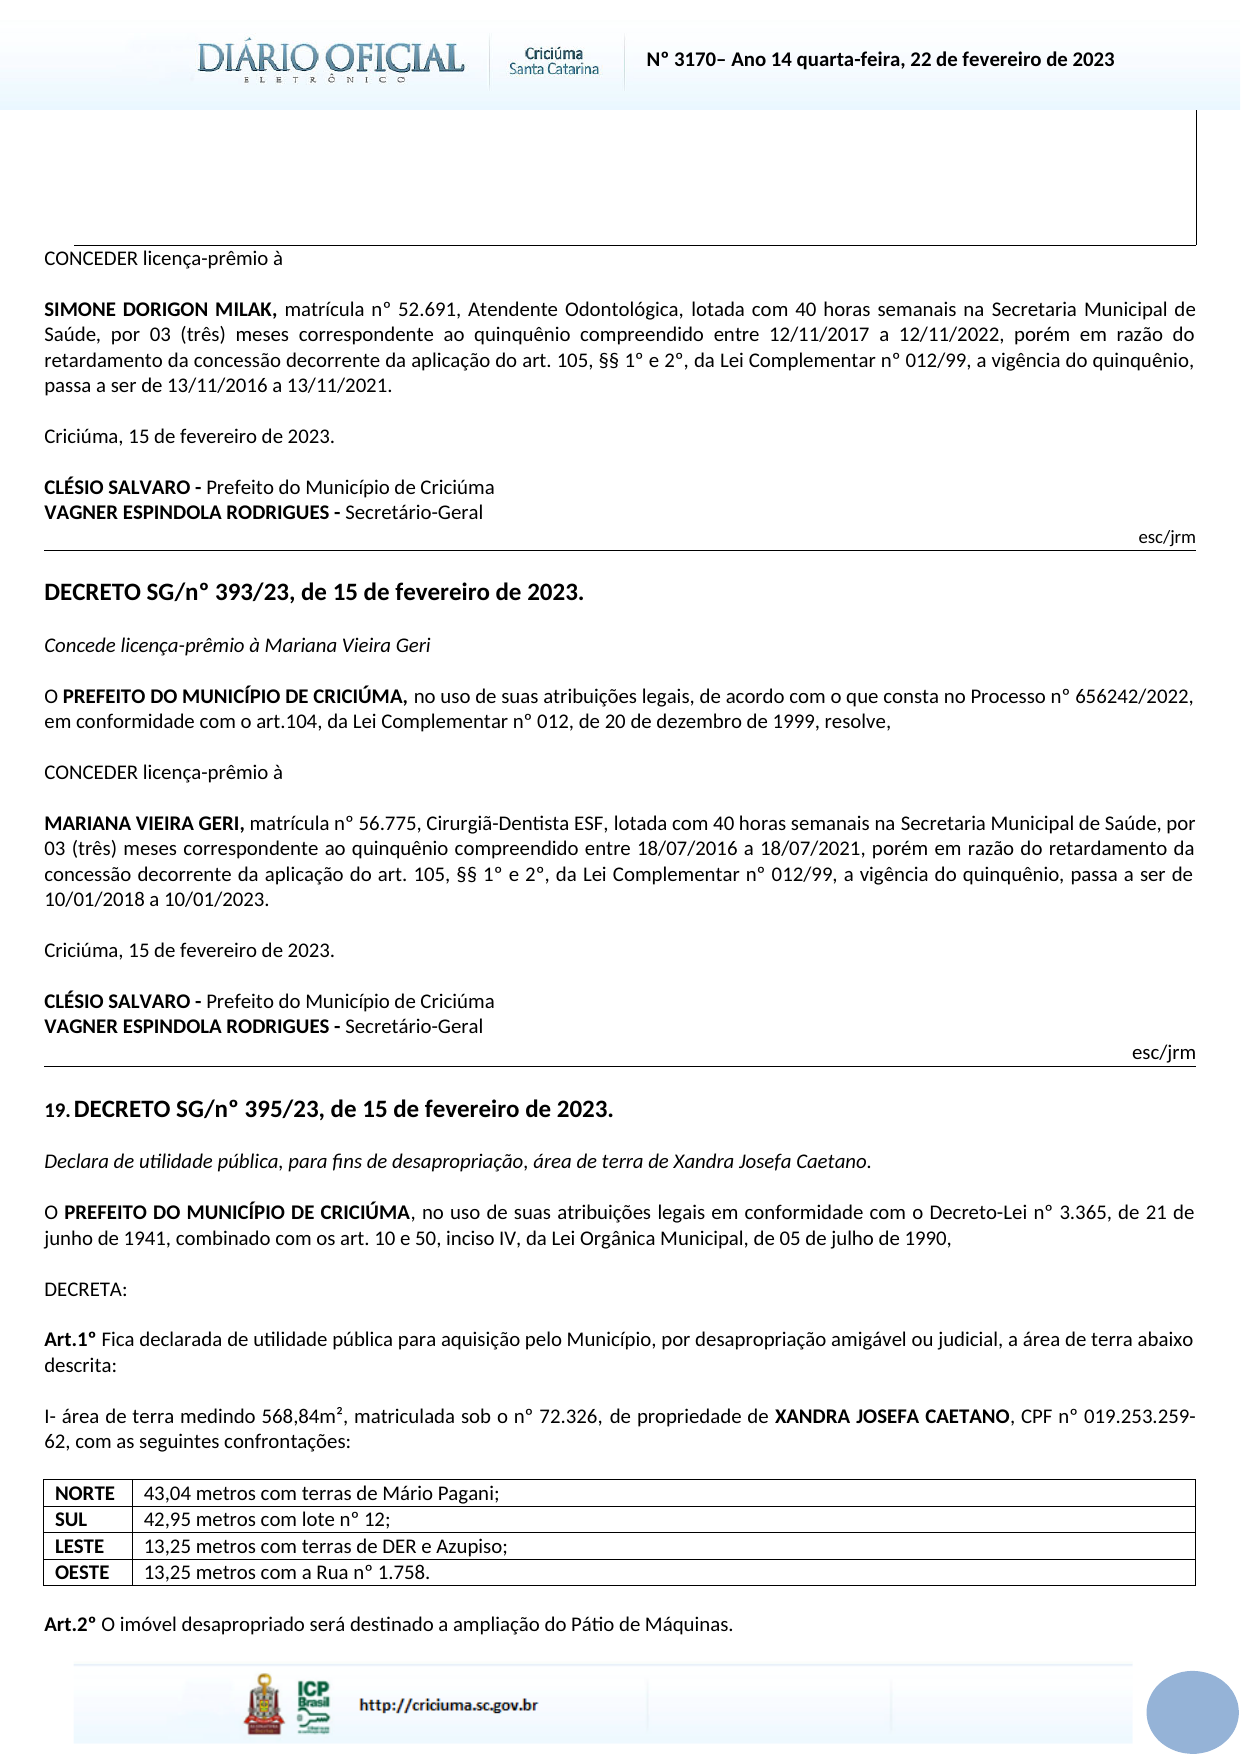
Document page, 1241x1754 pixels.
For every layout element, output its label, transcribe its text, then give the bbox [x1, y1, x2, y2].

text DECRETO SG/nº 393/23, de 15 de fevereiro de 2023. [44, 576, 1196, 607]
table_cell SUL [44, 1507, 132, 1532]
text Criciúma, 15 de fevereiro de 2023. [44, 937, 1196, 963]
text Declara de utilidade pública, para fins de desapropriação, área de terra de Xandra Josefa Caetano. [44, 1149, 1196, 1174]
text O PREFEITO DO MUNICÍPIO DE CRICIÚMA, no uso de suas atribuições legais, de acordo com o que consta no Processo nº 656242/2022, em conformidade com o art.104, da Lei Complementar nº 012, de 20 de dezembro de 1999, resolve, [44, 683, 1196, 734]
text Concede licença-prêmio à Mariana Vieira Geri [44, 632, 1196, 658]
text CONCEDER licença-prêmio à [44, 245, 1196, 271]
table_header NORTE [44, 1480, 132, 1506]
text I- área de terra medindo 568,84m², matriculada sob o nº 72.326, de propriedade de XANDRA JOSEFA CAETANO, CPF nº 019.253.259-62, com as seguintes confrontações: [44, 1403, 1196, 1454]
text VAGNER ESPINDOLA RODRIGUES - Secretário-Geral [44, 499, 1240, 525]
text Art.1º Fica declarada de utilidade pública para aquisição pelo Município, por desapropriação amigável ou judicial, a área de terra abaixo descrita: [44, 1327, 1196, 1377]
text esc/jrm [44, 525, 1196, 550]
text Criciúma, 15 de fevereiro de 2023. [44, 423, 1196, 448]
table_cell 13,25 metros com a Rua nº 1.758. [133, 1560, 1195, 1585]
text CLÉSIO SALVARO - Prefeito do Município de Criciúma [44, 988, 1240, 1013]
table_cell OESTE [44, 1560, 132, 1585]
text O PREFEITO DO MUNICÍPIO DE CRICIÚMA, no uso de suas atribuições legais em conformidade com o Decreto-Lei nº 3.365, de 21 de junho de 1941, combinado com os art. 10 e 50, inciso IV, da Lei Orgânica Municipal, de 05 de julho de 1990, [44, 1199, 1196, 1250]
text MARIANA VIEIRA GERI, matrícula nº 56.775, Cirurgiã-Dentista ESF, lotada com 40 horas semanais na Secretaria Municipal de Saúde, por 03 (três) meses correspondente ao quinquênio compreendido entre 18/07/2016 a 18/07/2021, porém em razão do retardamento da concessão decorrente da aplicação do art. 105, §§ 1º e 2º, da Lei Complementar nº 012/99, a vigência do quinquênio, passa a ser de 10/01/2018 a 10/01/2023. [44, 810, 1196, 912]
table_header 43,04 metros com terras de Mário Pagani; [133, 1480, 1195, 1506]
table_cell LESTE [44, 1533, 132, 1558]
text SIMONE DORIGON MILAK, matrícula nº 52.691, Atendente Odontológica, lotada com 40 horas semanais na Secretaria Municipal de Saúde, por 03 (três) meses correspondente ao quinquênio compreendido entre 12/11/2017 a 12/11/2022, porém em razão do retardamento da concessão decorrente da aplicação do art. 105, §§ 1º e 2º, da Lei Complementar nº 012/99, a vigência do quinquênio, passa a ser de 13/11/2016 a 13/11/2021. [44, 296, 1196, 398]
text Art.2º O imóvel desapropriado será destinado a ampliação do Pátio de Máquinas. [44, 1611, 1196, 1637]
text DECRETO SG/nº 395/23, de 15 de fevereiro de 2023. [44, 1093, 1196, 1123]
table_cell 42,95 metros com lote nº 12; [133, 1507, 1195, 1532]
table_cell 13,25 metros com terras de DER e Azupiso; [133, 1533, 1195, 1558]
text VAGNER ESPINDOLA RODRIGUES - Secretário-Geral [44, 1013, 1240, 1039]
text DECRETA: [44, 1276, 1196, 1301]
text esc/jrm [44, 1039, 1196, 1066]
text CONCEDER licença-prêmio à [44, 759, 1196, 785]
text CLÉSIO SALVARO - Prefeito do Município de Criciúma [44, 474, 1240, 499]
